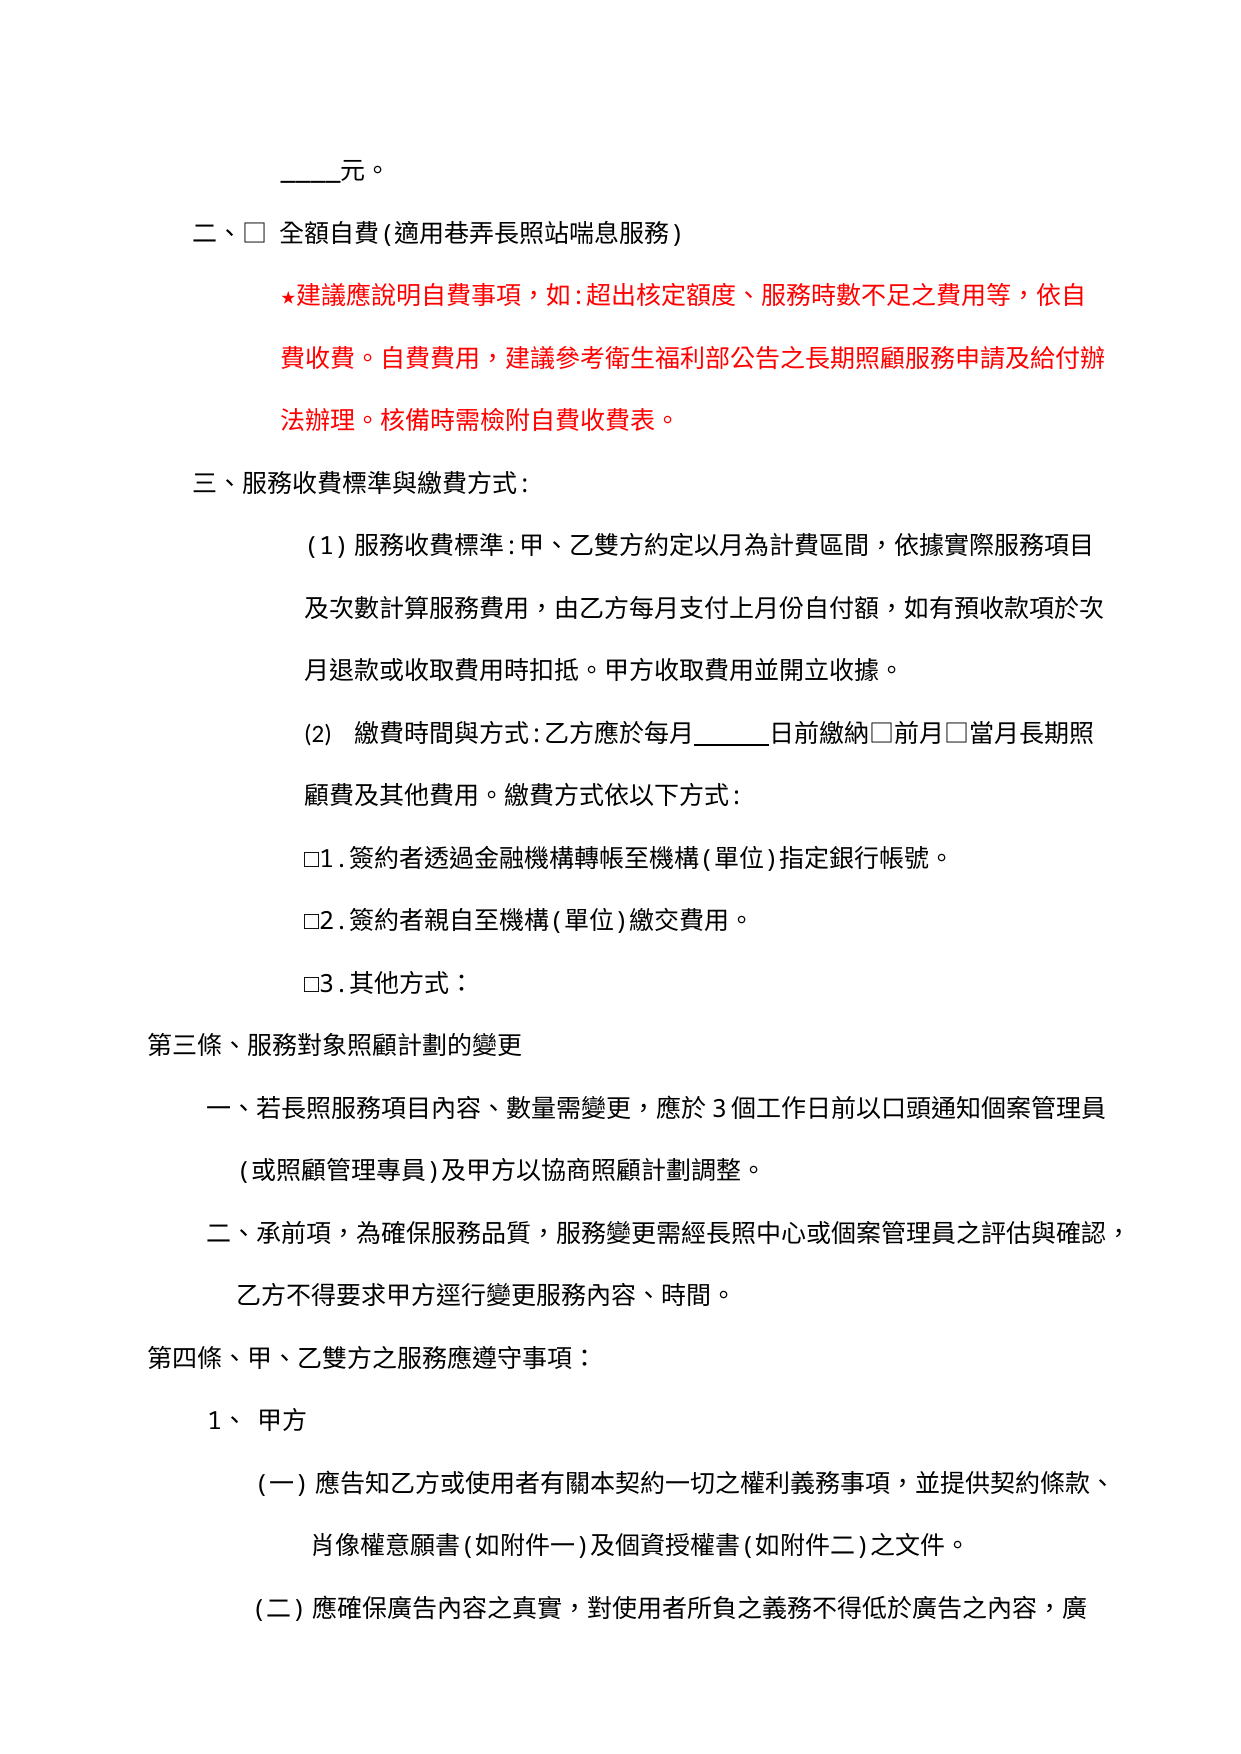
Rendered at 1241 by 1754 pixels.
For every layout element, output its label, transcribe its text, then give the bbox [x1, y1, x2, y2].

text 二、□ 全額自費(適用巷弄長照站喘息服務) [148, 189, 1107, 252]
text 第四條、甲、乙雙方之服務應遵守事項： [148, 1314, 1107, 1377]
text □3.其他方式： [304, 939, 1107, 1002]
list 繳費時間與方式:乙方應於每月 日前繳納□前月□當月長期照顧費及其他費用。繳費方式依以下方式: [304, 689, 1107, 814]
text ____元。 [280, 127, 1107, 189]
list 服務收費標準:甲、乙雙方約定以月為計費區間，依據實際服務項目及次數計算服務費用，由乙方每月支付上月份自付額，如有預收款項於次月退款或收取費用時扣抵。甲方收取費用並開立收據。 [304, 502, 1107, 689]
text 二、承前項，為確保服務品質，服務變更需經長照中心或個案管理員之評估與確認，乙方不得要求甲方逕行變更服務內容、時間。 [207, 1189, 1107, 1314]
text (一) 應告知乙方或使用者有關本契約一切之權利義務事項，並提供契約條款、肖像權意願書(如附件一)及個資授權書(如附件二)之文件。 [239, 1439, 1107, 1564]
text 第三條、服務對象照顧計劃的變更 [148, 1002, 1107, 1064]
text (二) 應確保廣告內容之真實，對使用者所負之義務不得低於廣告之內容，廣 [236, 1564, 1107, 1627]
text □2.簽約者親自至機構(單位)繳交費用。 [304, 877, 1107, 939]
text 三、服務收費標準與繳費方式: [148, 439, 1107, 502]
text 一、若長照服務項目內容、數量需變更，應於3個工作日前以口頭通知個案管理員(或照顧管理專員)及甲方以協商照顧計劃調整。 [207, 1064, 1107, 1189]
list 甲方 [207, 1377, 1107, 1439]
text ★建議應說明自費事項，如:超出核定額度、服務時數不足之費用等，依自費收費。自費費用，建議參考衛生福利部公告之長期照顧服務申請及給付辦法辦理。核備時需檢附自費收費表。 [280, 252, 1107, 439]
text □1.簽約者透過金融機構轉帳至機構(單位)指定銀行帳號。 [304, 814, 1107, 877]
